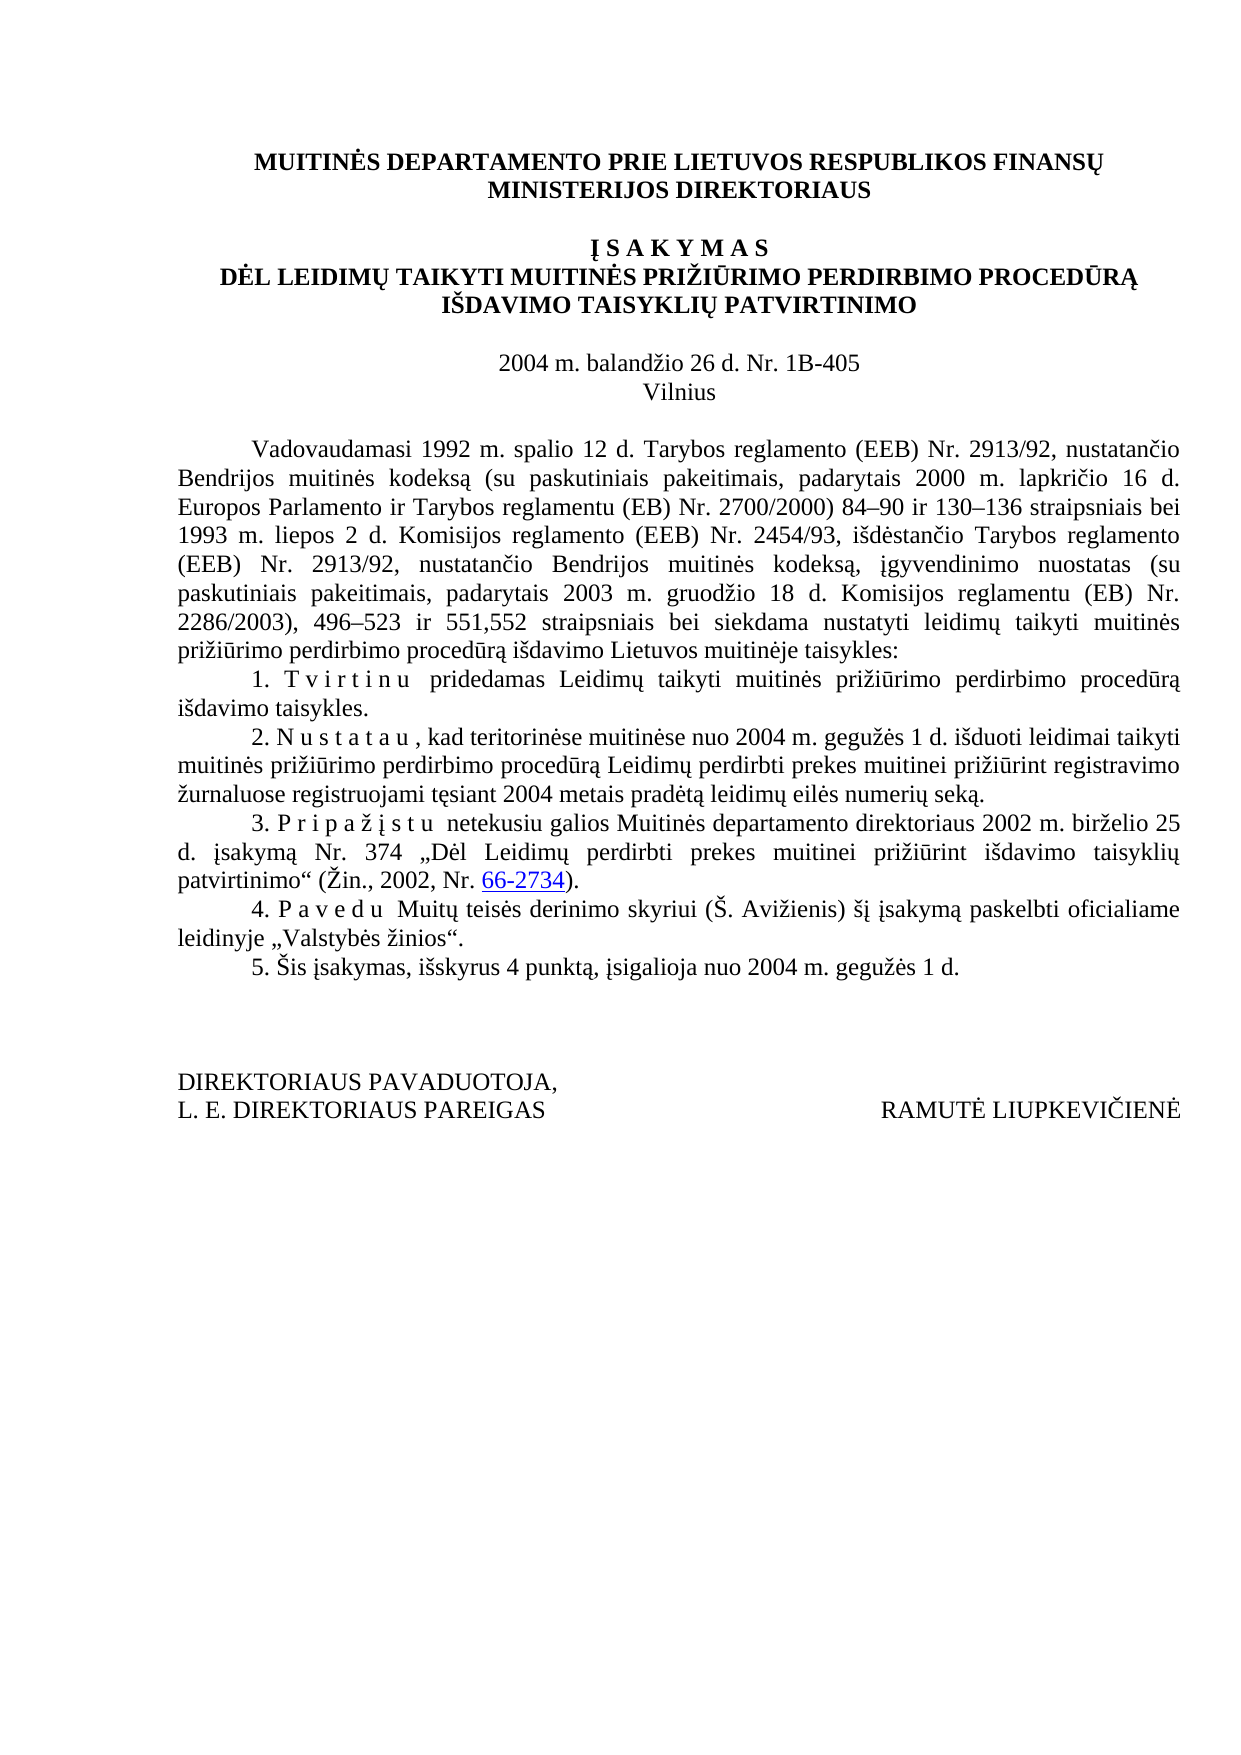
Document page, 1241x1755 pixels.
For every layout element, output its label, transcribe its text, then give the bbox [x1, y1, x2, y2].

text 1. Tvirtinu pridedamas Leidimų taikyti muitinės prižiūrimo perdirbimo procedūrą išdavimo taisykles. [177, 664, 1181, 722]
text 3. Pripažįstu netekusiu galios Muitinės departamento direktoriaus 2002 m. birželio 25 d. įsakymą Nr. 374 „Dėl Leidimų perdirbti prekes muitinei prižiūrint išdavimo taisyklių patvirtinimo“ (Žin., 2002, Nr. 66-2734). [177, 808, 1181, 894]
text DIREKTORIAUS PAVADUOTOJA, [177, 1067, 1181, 1096]
text Vilnius [177, 377, 1181, 406]
text DĖL LEIDIMŲ TAIKYTI MUITINĖS PRIŽIŪRIMO PERDIRBIMO PROCEDŪRĄ IŠDAVIMO TAISYKLIŲ PATVIRTINIMO [177, 262, 1181, 319]
text Į S A K Y M A S [177, 233, 1181, 262]
text 2004 m. balandžio 26 d. Nr. 1B-405 [177, 348, 1181, 377]
text Vadovaudamasi 1992 m. spalio 12 d. Tarybos reglamento (EEB) Nr. 2913/92, nustatančio Bendrijos muitinės kodeksą (su paskutiniais pakeitimais, padarytais 2000 m. lapkričio 16 d. Europos Parlamento ir Tarybos reglamentu (EB) Nr. 2700/2000) 84–90 ir 130–136 straipsniais bei 1993 m. liepos 2 d. Komisijos reglamento (EEB) Nr. 2454/93, išdėstančio Tarybos reglamento (EEB) Nr. 2913/92, nustatančio Bendrijos muitinės kodeksą, įgyvendinimo nuostatas (su paskutiniais pakeitimais, padarytais 2003 m. gruodžio 18 d. Komisijos reglamentu (EB) Nr. 2286/2003), 496–523 ir 551,552 straipsniais bei siekdama nustatyti leidimų taikyti muitinės prižiūrimo perdirbimo procedūrą išdavimo Lietuvos muitinėje taisykles: [177, 434, 1181, 664]
text 5. Šis įsakymas, išskyrus 4 punktą, įsigalioja nuo 2004 m. gegužės 1 d. [177, 952, 1181, 981]
text MUITINĖS DEPARTAMENTO PRIE LIETUVOS RESPUBLIKOS FINANSŲ MINISTERIJOS DIREKTORIAUS [177, 147, 1181, 204]
text L. E. DIREKTORIAUS PAREIGAS RAMUTĖ LIUPKEVIČIENĖ [177, 1096, 1181, 1124]
text 4. Pavedu Muitų teisės derinimo skyriui (Š. Avižienis) šį įsakymą paskelbti oficialiame leidinyje „Valstybės žinios“. [177, 894, 1181, 952]
text 2. Nustatau, kad teritorinėse muitinėse nuo 2004 m. gegužės 1 d. išduoti leidimai taikyti muitinės prižiūrimo perdirbimo procedūrą Leidimų perdirbti prekes muitinei prižiūrint registravimo žurnaluose registruojami tęsiant 2004 metais pradėtą leidimų eilės numerių seką. [177, 722, 1181, 808]
